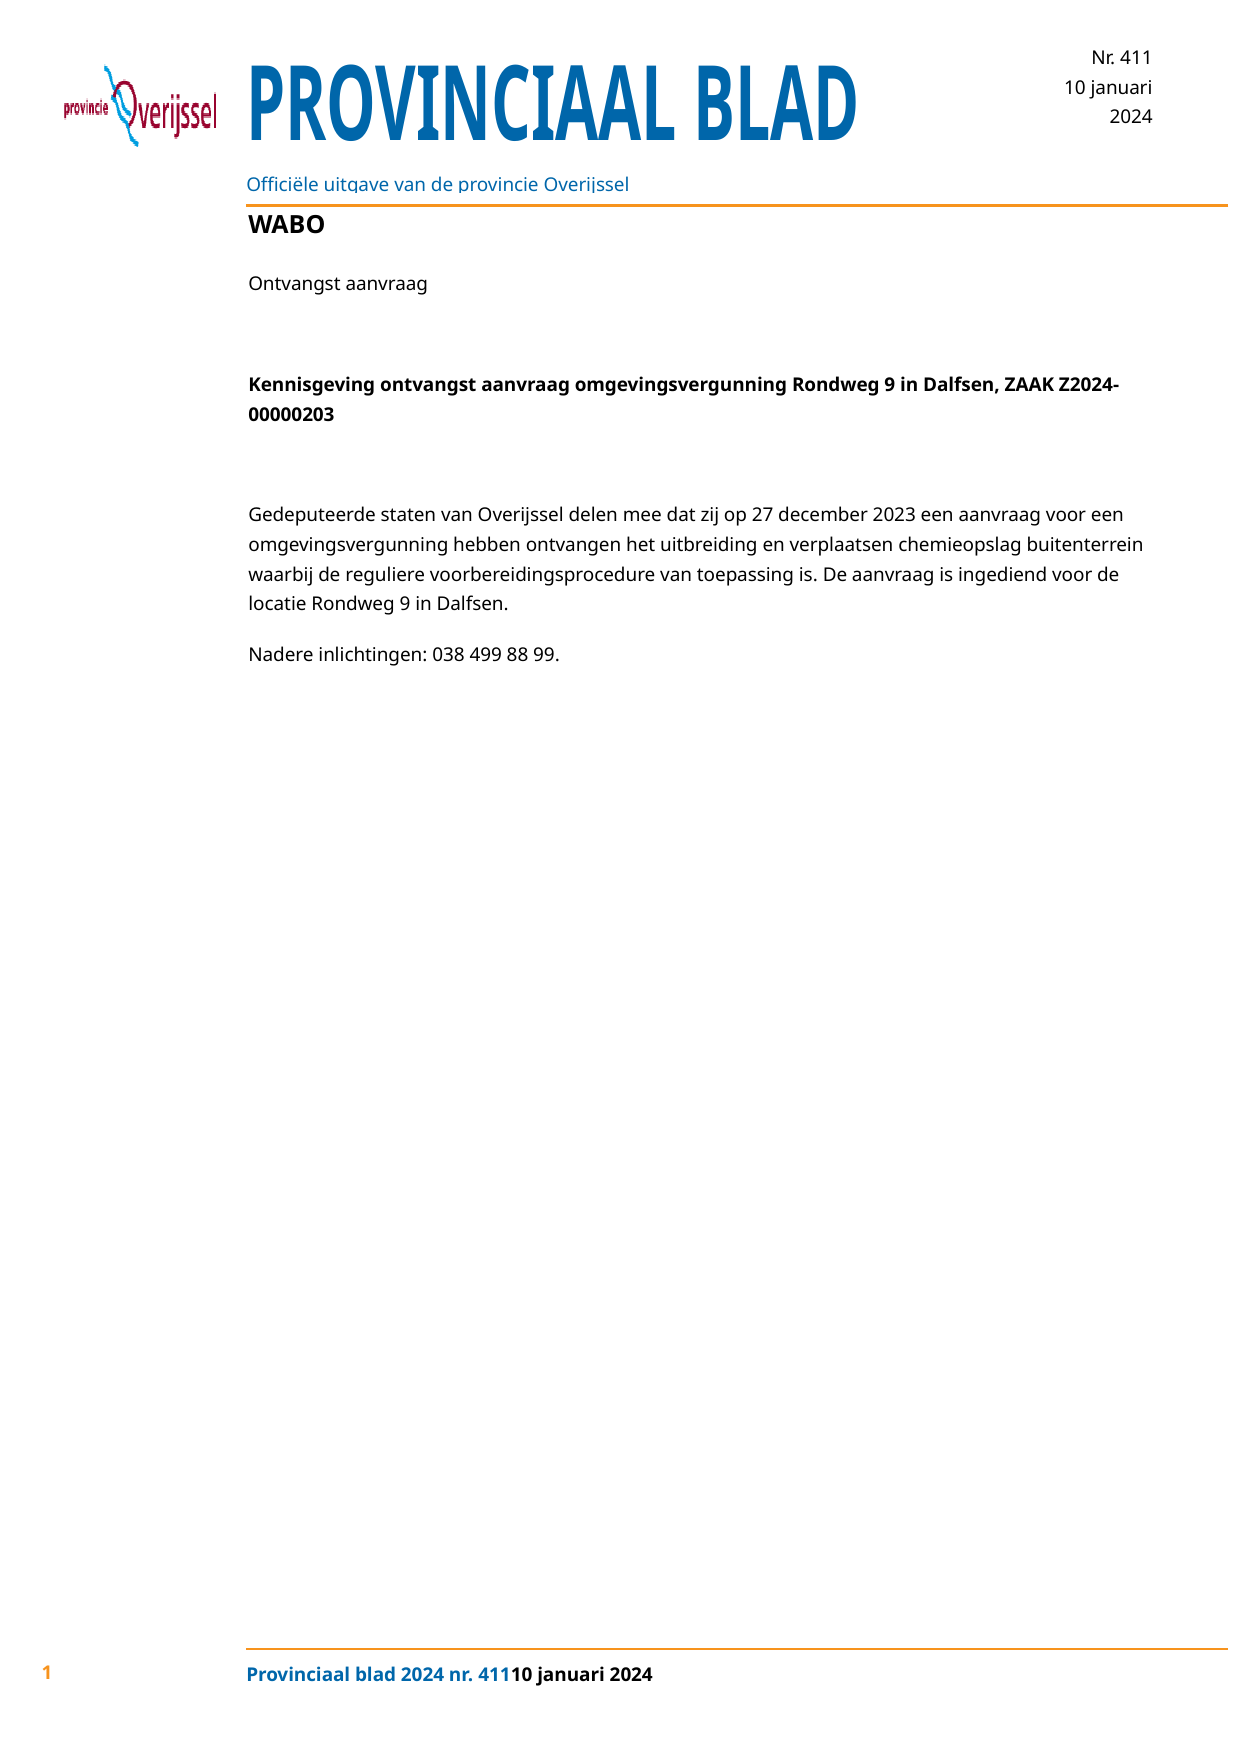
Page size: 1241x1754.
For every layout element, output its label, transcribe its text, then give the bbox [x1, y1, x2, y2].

text Gedeputeerde staten van Overijssel delen mee dat zij op 27 december 2023 een aanvraag voor een omgevingsvergunning hebben ontvangen het uitbreiding en verplaatsen chemieopslag buitenterrein waarbij de reguliere voorbereidingsprocedure van toepassing is. De aanvraag is ingediend voor de locatie Rondweg 9 in Dalfsen. [248, 502, 1152, 616]
text Ontvangst aanvraag [248, 270, 1152, 296]
picture [41, 47, 231, 172]
text WABO [248, 207, 1152, 241]
text Kennisgeving ontvangst aanvraag omgevingsvergunning Rondweg 9 in Dalfsen, ZAAK Z2024-00000203 [248, 371, 1152, 426]
text Nadere inlichtingen: 038 499 88 99. [248, 641, 1152, 666]
